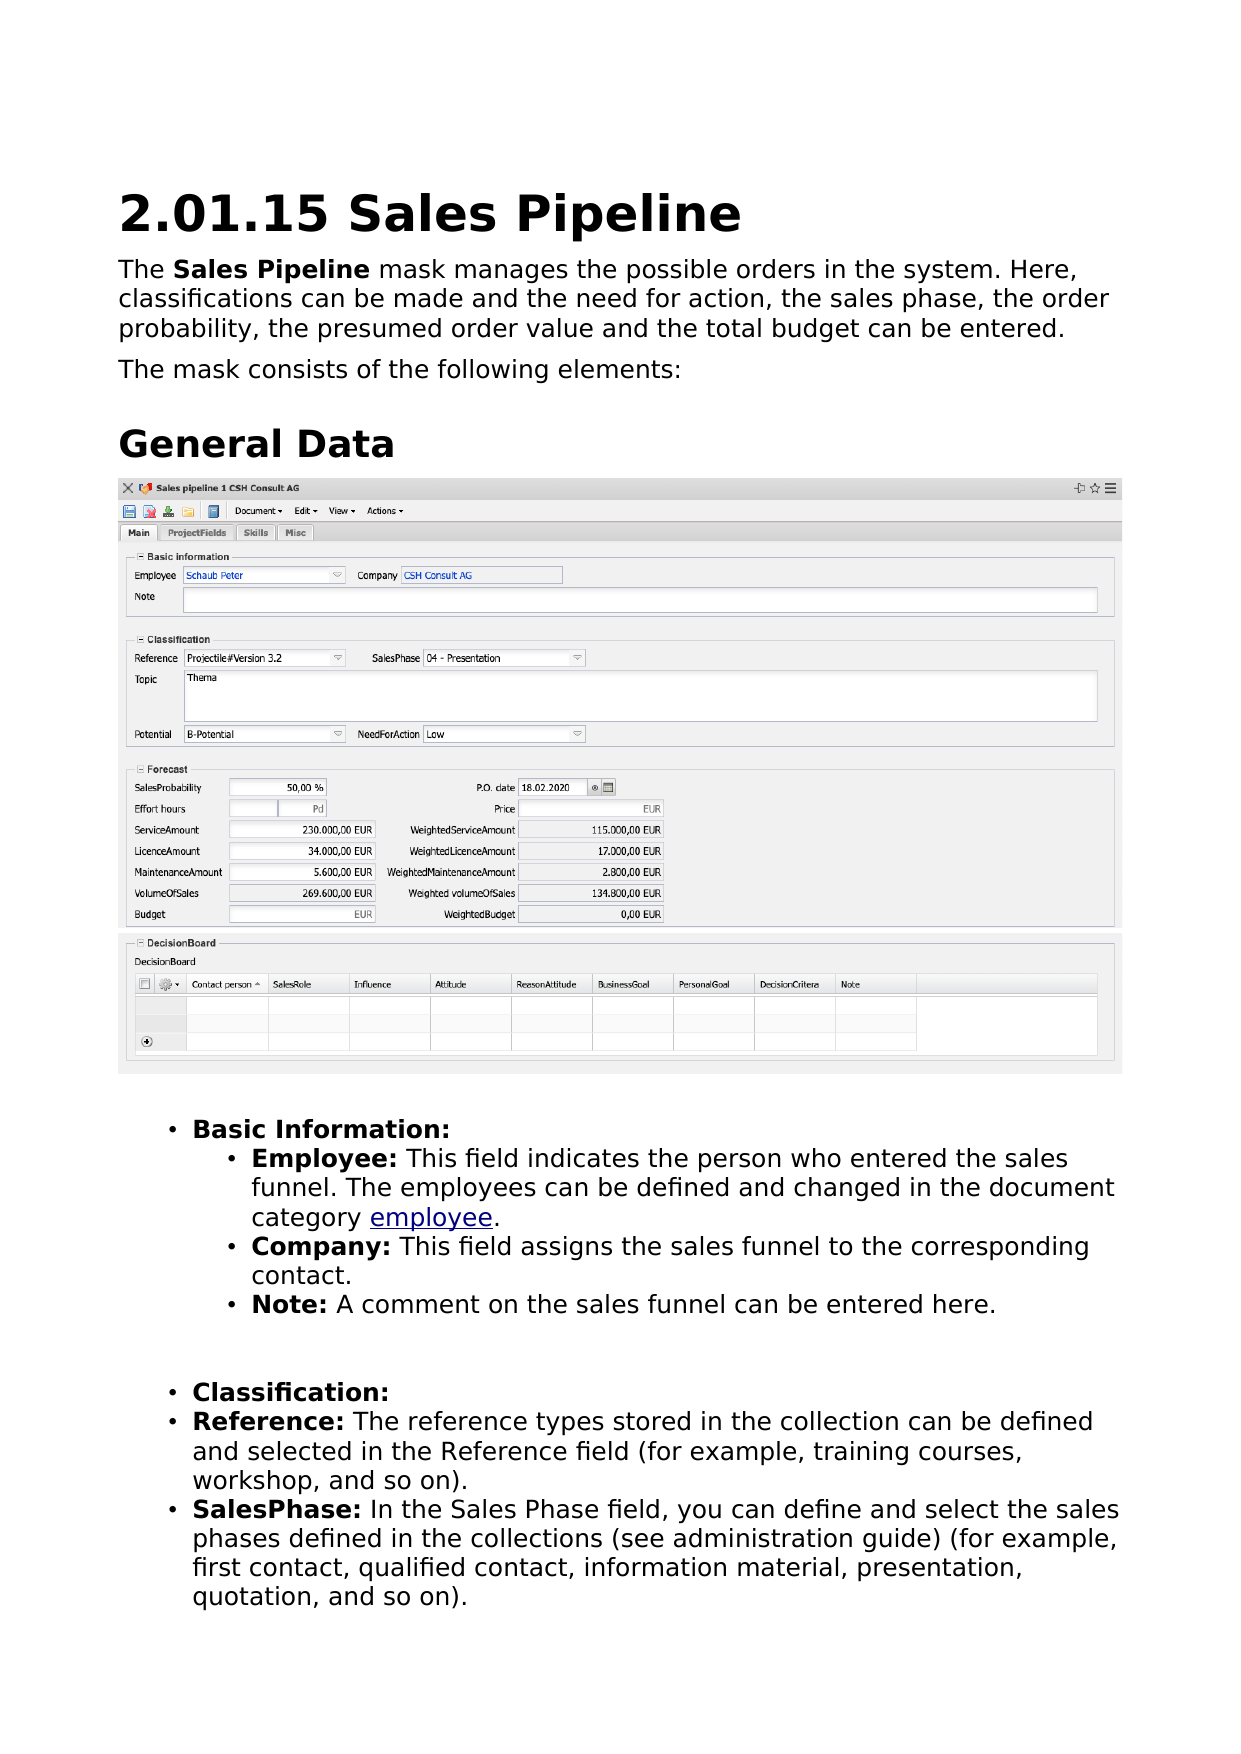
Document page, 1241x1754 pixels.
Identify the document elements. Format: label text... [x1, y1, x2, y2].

list Note: A comment on the sales funnel can be entered here. [236, 1290, 1122, 1319]
text The Sales Pipeline mask manages the possible orders in the system. Here, classifications can be made and the need for action, the sales phase, the order probability, the presumed order value and the total budget can be entered. [118, 256, 1122, 343]
picture [118, 478, 1123, 928]
picture [118, 933, 1123, 1074]
list Reference: The reference types stored in the collection can be defined and selected in the Reference field (for example, training courses, workshop, and so on). [177, 1407, 1122, 1495]
text The mask consists of the following elements: [118, 356, 1122, 385]
list Basic Information: [177, 1115, 1122, 1144]
list Classification: [177, 1378, 1122, 1407]
list Employee: This field indicates the person who entered the sales funnel. The employees can be defined and changed in the document category employee. [236, 1144, 1122, 1232]
subtitle 2.01.15 Sales Pipeline [118, 185, 1122, 243]
list SalesPhase: In the Sales Phase field, you can define and select the sales phases defined in the collections (see administration guide) (for example, first contact, qualified contact, information material, presentation, quotation, and so on). [177, 1495, 1122, 1612]
list Company: This field assigns the sales funnel to the corresponding contact. [236, 1232, 1122, 1290]
subtitle General Data [118, 422, 1122, 466]
